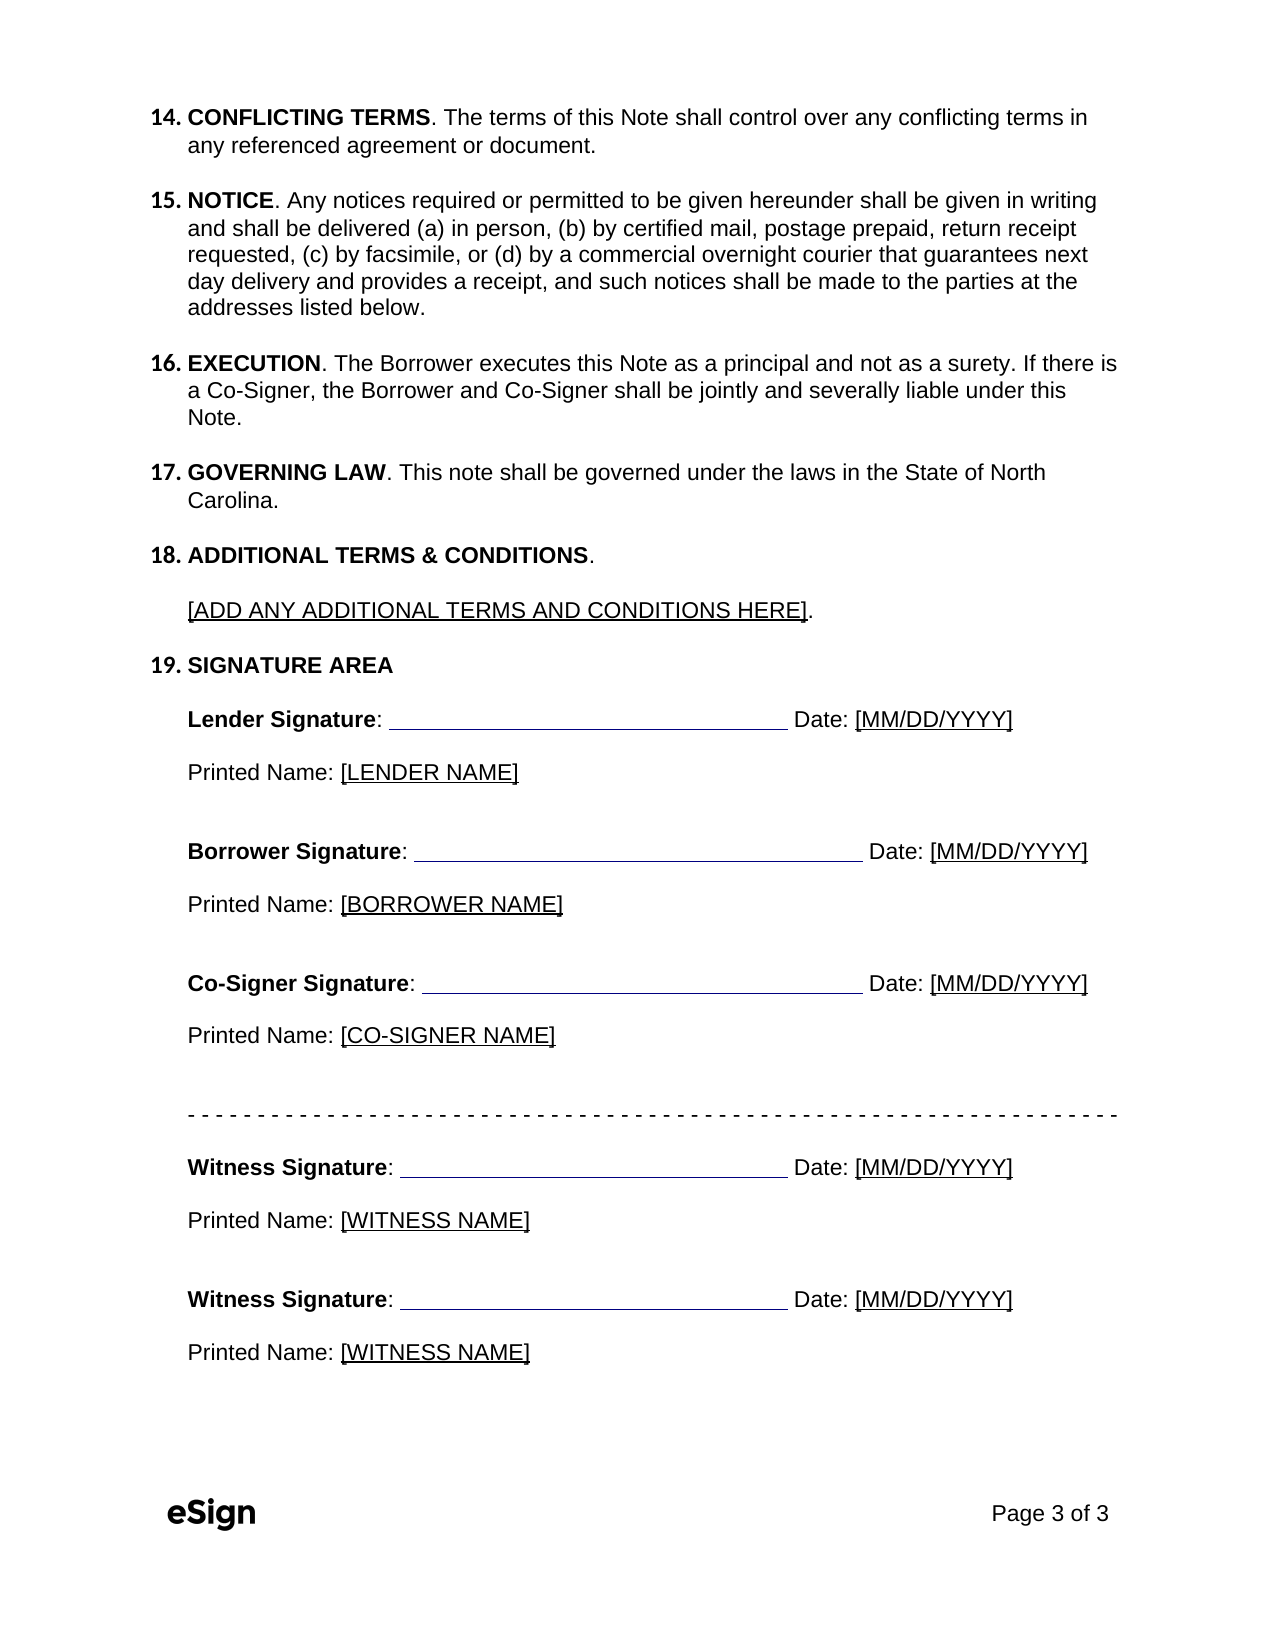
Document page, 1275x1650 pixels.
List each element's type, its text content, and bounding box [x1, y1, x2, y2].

subtitle Borrower Signature: Date: [MM/DD/YYYY] [187, 838, 1125, 864]
subtitle Witness Signature: Date: [MM/DD/YYYY] [187, 1154, 1125, 1181]
subtitle Witness Signature: Date: [MM/DD/YYYY] [187, 1286, 1125, 1312]
subtitle Printed Name: [BORROWER NAME] [187, 891, 1125, 917]
subtitle - - - - - - - - - - - - - - - - - - - - - - - - - - - - - - - - - - - - - - - - - - - - - - - - - - - - - - - - - - - - - - - - - - - [187, 1101, 1125, 1128]
subtitle Printed Name: [WITNESS NAME] [187, 1339, 1125, 1365]
list GOVERNING LAW. This note shall be governed under the laws in the State of North Carolina. [150, 456, 1125, 513]
list CONFLICTING TERMS. The terms of this Note shall control over any conflicting terms in any referenced agreement or document. [150, 101, 1125, 158]
list NOTICE. Any notices required or permitted to be given hereunder shall be given in writing and shall be delivered (a) in person, (b) by certified mail, postage prepaid, return receipt requested, (c) by facsimile, or (d) by a commercial overnight courier that guarantees next day delivery and provides a receipt, and such notices shall be made to the parties at the addresses listed below. [150, 184, 1125, 321]
subtitle Co-Signer Signature: Date: [MM/DD/YYYY] [187, 970, 1125, 996]
subtitle Printed Name: [CO-SIGNER NAME] [187, 1022, 1125, 1049]
subtitle Lender Signature: Date: [MM/DD/YYYY] [187, 706, 1125, 732]
list [ADD ANY ADDITIONAL TERMS AND CONDITIONS HERE]. [187, 597, 1125, 623]
subtitle Printed Name: [LENDER NAME] [187, 759, 1125, 785]
subtitle Printed Name: [WITNESS NAME] [187, 1207, 1125, 1233]
list ADDITIONAL TERMS & CONDITIONS. [150, 540, 1125, 570]
list EXECUTION. The Borrower executes this Note as a principal and not as a surety. If there is a Co-Signer, the Borrower and Co-Signer shall be jointly and severally liable under this Note. [150, 347, 1125, 430]
list SIGNATURE AREA [150, 649, 1125, 680]
